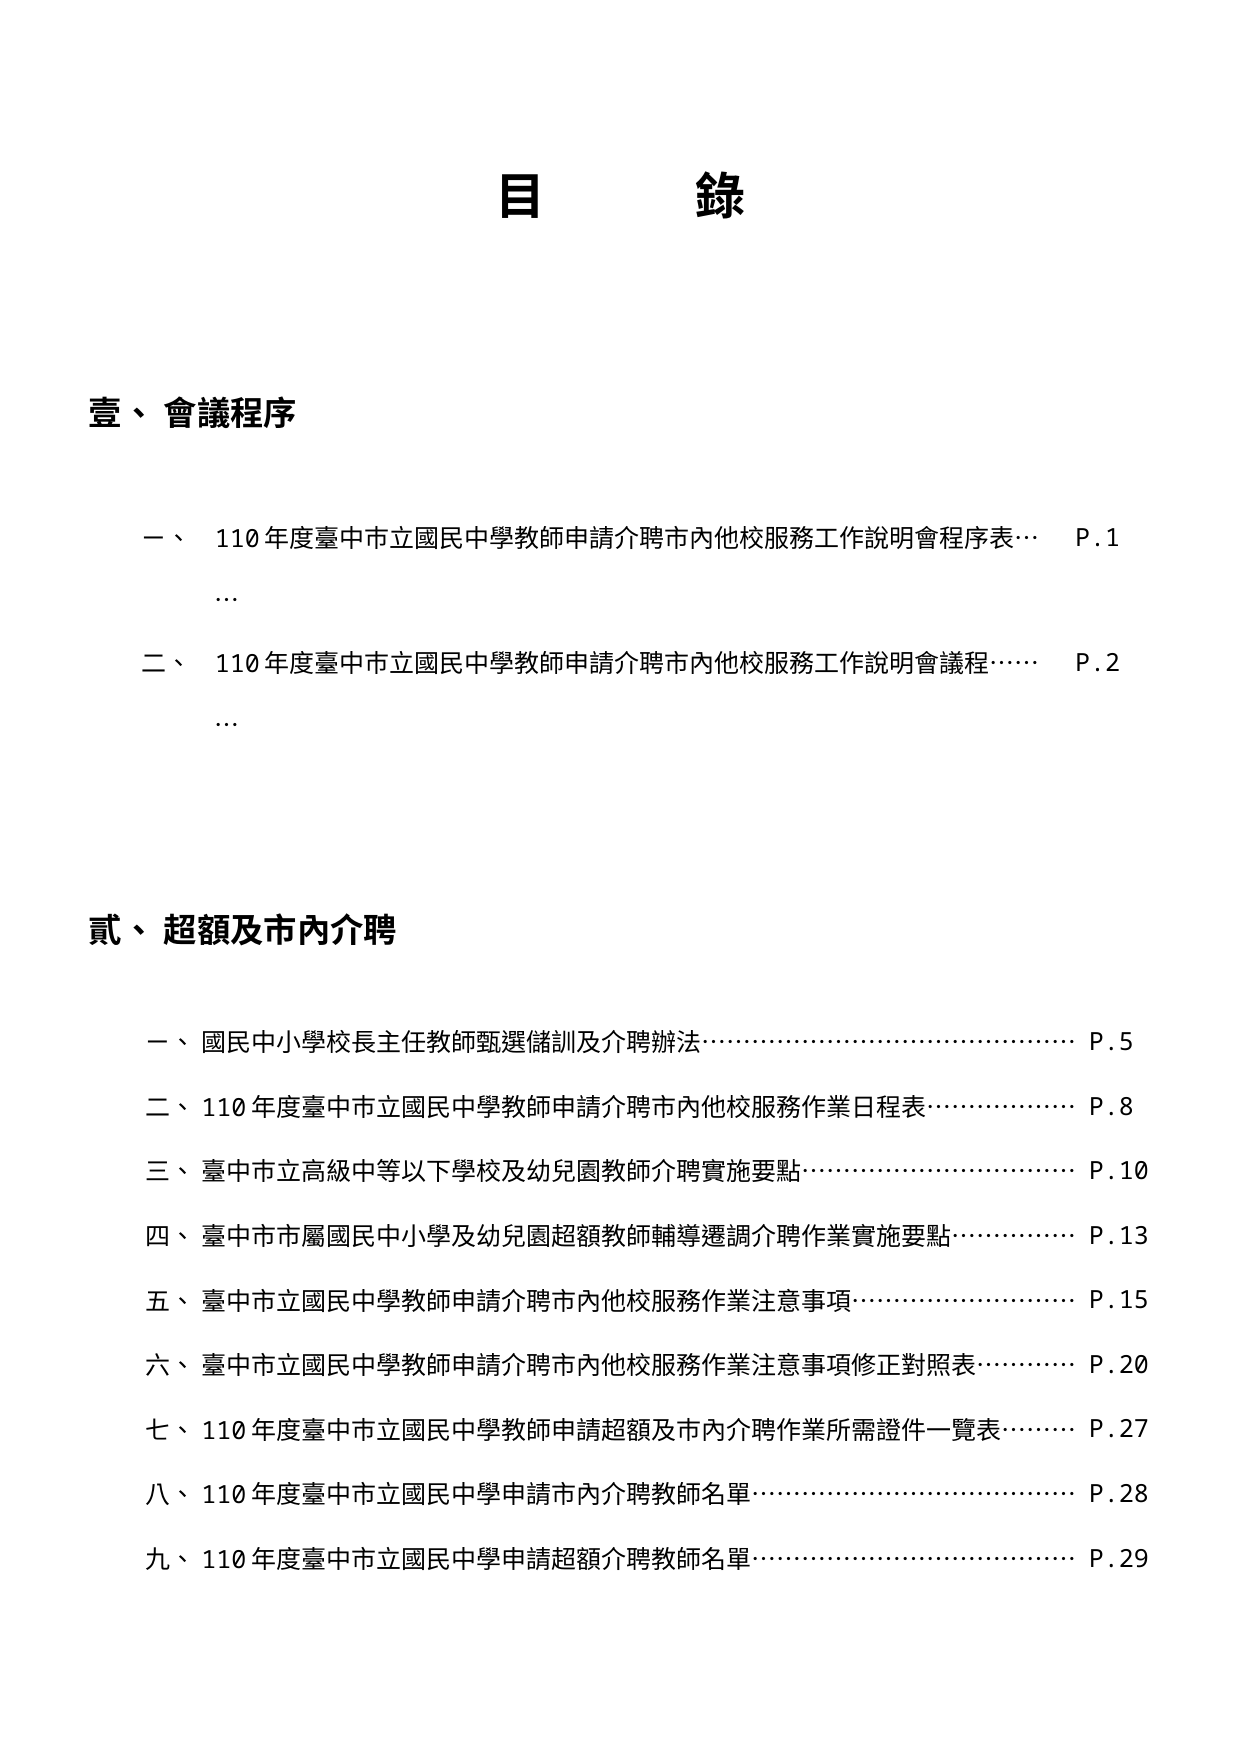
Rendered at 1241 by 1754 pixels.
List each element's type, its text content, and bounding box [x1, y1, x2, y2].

table_cell 二、 [90, 1064, 198, 1126]
table_header 國民中小學校長主任教師甄選儲訓及介聘辦法……………………………………… [198, 999, 1086, 1062]
table_cell 臺中市市屬國民中小學及幼兒園超額教師輔導遷調介聘作業實施要點…………… [198, 1193, 1086, 1255]
table_cell 九、 [90, 1516, 198, 1578]
table_cell P.10 [1086, 1128, 1186, 1191]
table_cell 110年度臺中市立國民中學申請市內介聘教師名單………………………………… [198, 1451, 1086, 1514]
table_header ㄧ、 [90, 999, 198, 1062]
table_header 110年度臺中巿立國民中學教師申請介聘市內他校服務工作說明會程序表…… [203, 495, 1063, 619]
table_header ㄧ、 [130, 495, 203, 619]
table_cell 六、 [90, 1322, 198, 1384]
table_cell P.28 [1086, 1451, 1186, 1514]
list 會議程序 [89, 369, 1152, 432]
table_cell 110年度臺中巿立國民中學教師申請介聘市內他校服務作業日程表……………… [198, 1064, 1086, 1126]
table_cell P.29 [1086, 1516, 1186, 1578]
table_cell 110年度臺中巿立國民中學教師申請介聘市內他校服務工作說明會議程……… [203, 620, 1063, 744]
table_cell 五、 [90, 1258, 198, 1320]
table_cell P.13 [1086, 1193, 1186, 1255]
table_cell 110年度臺中巿立國民中學教師申請超額及巿內介聘作業所需證件一覽表……… [198, 1387, 1086, 1449]
table_cell P.8 [1086, 1064, 1186, 1126]
table_header P.1 [1064, 495, 1152, 619]
list 超額及市內介聘 [89, 887, 1152, 949]
table_cell P.27 [1086, 1387, 1186, 1449]
text 目 錄 [89, 119, 1152, 244]
table_cell 七、 [90, 1387, 198, 1449]
table_cell 110年度臺中市立國民中學申請超額介聘教師名單………………………………… [198, 1516, 1086, 1578]
table_cell 臺中市立國民中學教師申請介聘市內他校服務作業注意事項……………………… [198, 1258, 1086, 1320]
table_cell 八、 [90, 1451, 198, 1514]
table_header P.5 [1086, 999, 1186, 1062]
table_cell 二、 [130, 620, 203, 744]
table_cell 四、 [90, 1193, 198, 1255]
table_cell P.2 [1064, 620, 1152, 744]
table_cell 臺中巿立高級中等以下學校及幼兒園教師介聘實施要點…………………………… [198, 1128, 1086, 1191]
table_cell 三、 [90, 1128, 198, 1191]
table_cell P.15 [1086, 1258, 1186, 1320]
table_cell 臺中市立國民中學教師申請介聘市內他校服務作業注意事項修正對照表………… [198, 1322, 1086, 1384]
table_cell P.20 [1086, 1322, 1186, 1384]
